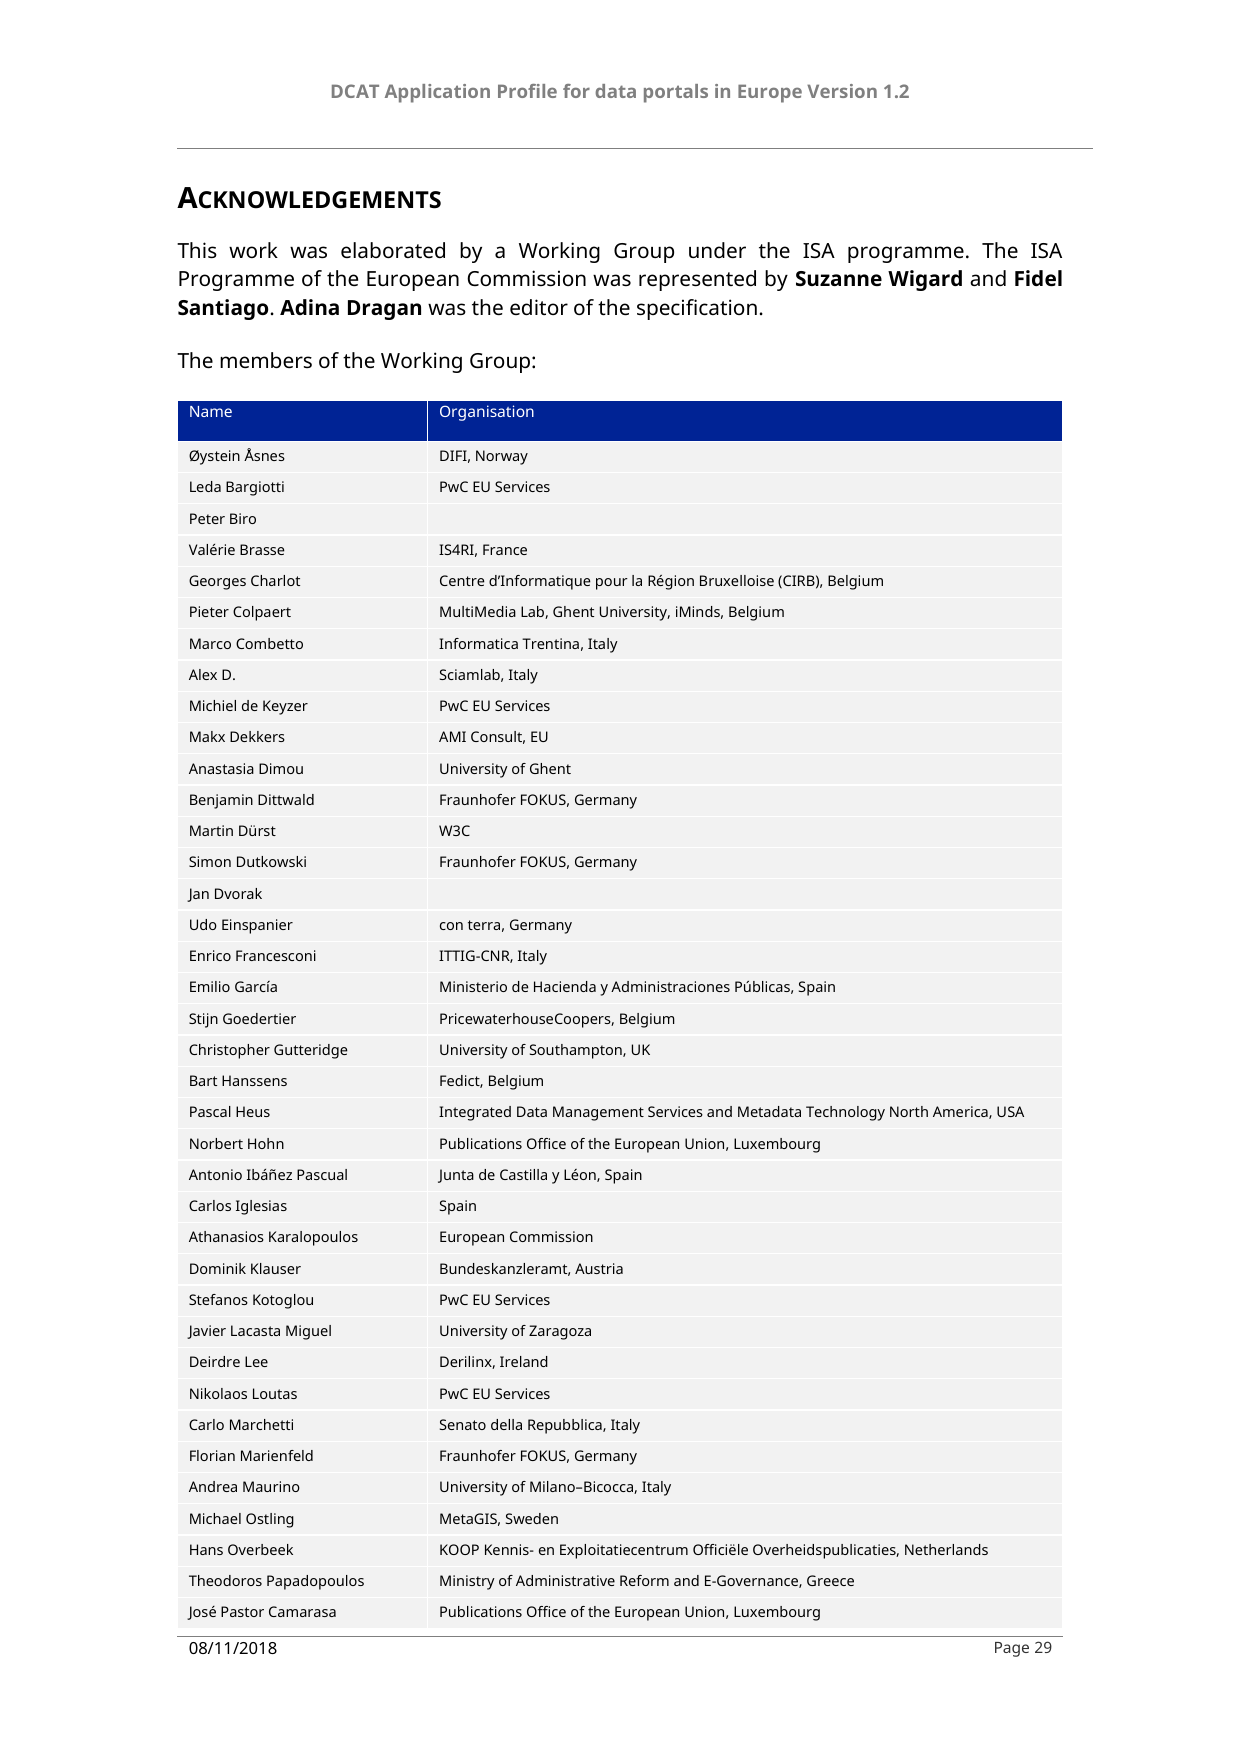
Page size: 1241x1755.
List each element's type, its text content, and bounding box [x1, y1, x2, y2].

table_cell con terra, Germany [428, 911, 1062, 941]
table_cell DIFI, Norway [428, 442, 1062, 472]
table_cell IS4RI, France [428, 536, 1062, 566]
table_cell Enrico Francesconi [178, 942, 427, 972]
table_cell Alex D. [178, 661, 427, 691]
table_cell PwC EU Services [428, 1286, 1062, 1316]
table_cell AMI Consult, EU [428, 723, 1062, 753]
table_cell Martin Dürst [178, 817, 427, 847]
table_cell Emilio García [178, 973, 427, 1003]
table_cell Athanasios Karalopoulos [178, 1223, 427, 1253]
table_cell Michiel de Keyzer [178, 692, 427, 722]
table_cell Fedict, Belgium [428, 1067, 1062, 1097]
table_cell Udo Einspanier [178, 911, 427, 941]
table_cell Norbert Hohn [178, 1129, 427, 1159]
table_cell Ministerio de Hacienda y Administraciones Públicas, Spain [428, 973, 1062, 1003]
table_cell Andrea Maurino [178, 1473, 427, 1503]
table_cell Marco Combetto [178, 629, 427, 659]
table_cell Fraunhofer FOKUS, Germany [428, 848, 1062, 878]
table_cell Pieter Colpaert [178, 598, 427, 628]
table_cell University of Southampton, UK [428, 1036, 1062, 1066]
table_cell Publications Office of the European Union, Luxembourg [428, 1598, 1062, 1628]
table_cell Simon Dutkowski [178, 848, 427, 878]
table_header Organisation [428, 401, 1062, 441]
table_cell PwC EU Services [428, 473, 1062, 503]
table_cell Nikolaos Loutas [178, 1379, 427, 1409]
table_cell Makx Dekkers [178, 723, 427, 753]
table_cell Christopher Gutteridge [178, 1036, 427, 1066]
table_cell Deirdre Lee [178, 1348, 427, 1378]
table_cell Fraunhofer FOKUS, Germany [428, 1442, 1062, 1472]
table_cell Benjamin Dittwald [178, 786, 427, 816]
table_cell José Pastor Camarasa [178, 1598, 427, 1628]
table_cell MultiMedia Lab, Ghent University, iMinds, Belgium [428, 598, 1062, 628]
table_cell Fraunhofer FOKUS, Germany [428, 786, 1062, 816]
table_cell Michael Ostling [178, 1504, 427, 1534]
table_cell MetaGIS, Sweden [428, 1504, 1062, 1534]
table_cell Junta de Castilla y Léon, Spain [428, 1161, 1062, 1191]
table_cell University of Milano–Bicocca, Italy [428, 1473, 1062, 1503]
text This work was elaborated by a Working Group under the ISA programme. The ISA Programme of the European Commission was represented by Suzanne Wigard and Fidel Santiago. Adina Dragan was the editor of the specification. [177, 236, 1063, 321]
table_cell Carlo Marchetti [178, 1411, 427, 1441]
table_cell Publications Office of the European Union, Luxembourg [428, 1129, 1062, 1159]
table_cell PwC EU Services [428, 1379, 1062, 1409]
table_cell Anastasia Dimou [178, 754, 427, 784]
table_cell Spain [428, 1192, 1062, 1222]
text The members of the Working Group: [177, 346, 1063, 375]
table_cell Javier Lacasta Miguel [178, 1317, 427, 1347]
table_cell Stijn Goedertier [178, 1004, 427, 1034]
table_cell Integrated Data Management Services and Metadata Technology North America, USA [428, 1098, 1062, 1128]
table_cell Derilinx, Ireland [428, 1348, 1062, 1378]
table_cell Peter Biro [178, 504, 427, 534]
table_cell Georges Charlot [178, 567, 427, 597]
table_cell Bundeskanzleramt, Austria [428, 1254, 1062, 1284]
table_header Name [178, 401, 427, 441]
table_cell Sciamlab, Italy [428, 661, 1062, 691]
table_cell Dominik Klauser [178, 1254, 427, 1284]
table_cell Jan Dvorak [178, 879, 427, 909]
table_cell Senato della Repubblica, Italy [428, 1411, 1062, 1441]
table_cell Informatica Trentina, Italy [428, 629, 1062, 659]
table_cell Bart Hanssens [178, 1067, 427, 1097]
table_cell [428, 879, 1062, 909]
table_cell Centre d’Informatique pour la Région Bruxelloise (CIRB), Belgium [428, 567, 1062, 597]
table_cell Carlos Iglesias [178, 1192, 427, 1222]
subtitle Acknowledgements [177, 178, 1063, 217]
table_cell Antonio Ibáñez Pascual [178, 1161, 427, 1191]
table_cell Leda Bargiotti [178, 473, 427, 503]
table_cell Ministry of Administrative Reform and E-Governance, Greece [428, 1567, 1062, 1597]
table_cell Florian Marienfeld [178, 1442, 427, 1472]
table_cell University of Ghent [428, 754, 1062, 784]
table_cell Pascal Heus [178, 1098, 427, 1128]
table_cell KOOP Kennis- en Exploitatiecentrum Officiële Overheidspublicaties, Netherlands [428, 1536, 1062, 1566]
table_cell W3C [428, 817, 1062, 847]
table_cell Valérie Brasse [178, 536, 427, 566]
table_cell PwC EU Services [428, 692, 1062, 722]
table_cell [428, 504, 1062, 534]
table_cell University of Zaragoza [428, 1317, 1062, 1347]
table_cell Theodoros Papadopoulos [178, 1567, 427, 1597]
table_cell ITTIG-CNR, Italy [428, 942, 1062, 972]
table_cell PricewaterhouseCoopers, Belgium [428, 1004, 1062, 1034]
table_cell European Commission [428, 1223, 1062, 1253]
table_cell Øystein Åsnes [178, 442, 427, 472]
table_cell Stefanos Kotoglou [178, 1286, 427, 1316]
table_cell Hans Overbeek [178, 1536, 427, 1566]
